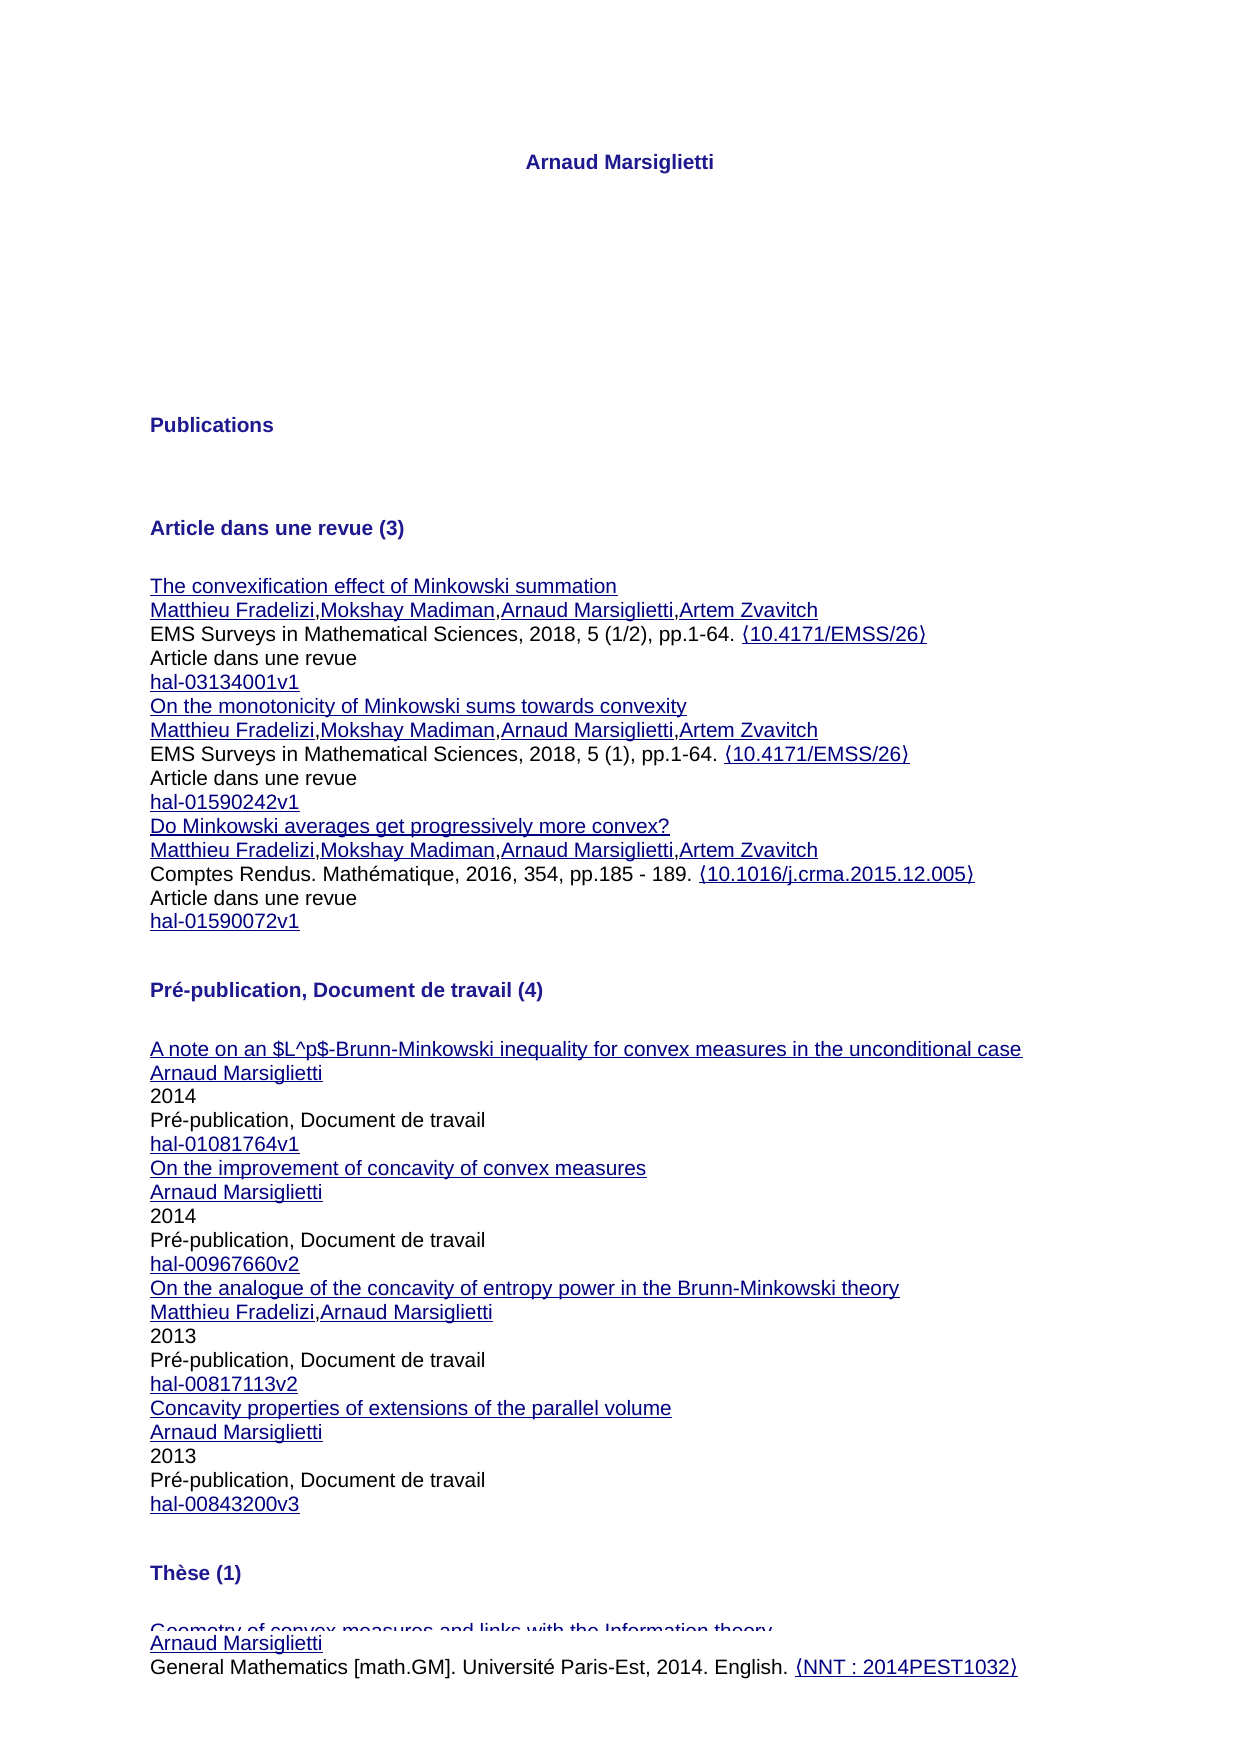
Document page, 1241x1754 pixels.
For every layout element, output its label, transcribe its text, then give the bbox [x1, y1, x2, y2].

table_cell Do Minkowski averages get progressively more convex? Matthieu Fradelizi,Mokshay Madiman,Arnaud Marsiglietti,Artem Zvavitch Comptes Rendus. Mathématique, 2016, 354, pp.185 - 189. ⟨10.1016/j.crma.2015.12.005⟩ Article dans une revue hal-01590072v1 [150, 814, 1090, 933]
table_header A note on an $L^p$-Brunn-Minkowski inequality for convex measures in the unconditional case Arnaud Marsiglietti 2014 Pré-publication, Document de travail hal-01081764v1 [150, 1036, 1090, 1156]
subtitle Arnaud Marsiglietti [150, 150, 1090, 174]
table_cell Concavity properties of extensions of the parallel volume Arnaud Marsiglietti 2013 Pré-publication, Document de travail hal-00843200v3 [150, 1396, 1090, 1516]
subtitle Article dans une revue (3) [150, 516, 1090, 539]
table_cell On the analogue of the concavity of entropy power in the Brunn-Minkowski theory Matthieu Fradelizi,Arnaud Marsiglietti 2013 Pré-publication, Document de travail hal-00817113v2 [150, 1276, 1090, 1396]
subtitle Publications [150, 412, 1090, 436]
table_header Geometry of convex measures and links with the Information theory Arnaud Marsiglietti General Mathematics [math.GM]. Université Paris-Est, 2014. English. ⟨NNT : 2014PEST1032⟩ [150, 1619, 1090, 1679]
subtitle Pré-publication, Document de travail (4) [150, 978, 1090, 1002]
table_cell On the improvement of concavity of convex measures Arnaud Marsiglietti 2014 Pré-publication, Document de travail hal-00967660v2 [150, 1156, 1090, 1276]
subtitle Thèse (1) [150, 1560, 1090, 1584]
table_cell On the monotonicity of Minkowski sums towards convexity Matthieu Fradelizi,Mokshay Madiman,Arnaud Marsiglietti,Artem Zvavitch EMS Surveys in Mathematical Sciences, 2018, 5 (1), pp.1-64. ⟨10.4171/EMSS/26⟩ Article dans une revue hal-01590242v1 [150, 694, 1090, 813]
table_header The convexification effect of Minkowski summation Matthieu Fradelizi,Mokshay Madiman,Arnaud Marsiglietti,Artem Zvavitch EMS Surveys in Mathematical Sciences, 2018, 5 (1/2), pp.1-64. ⟨10.4171/EMSS/26⟩ Article dans une revue hal-03134001v1 [150, 574, 1090, 694]
